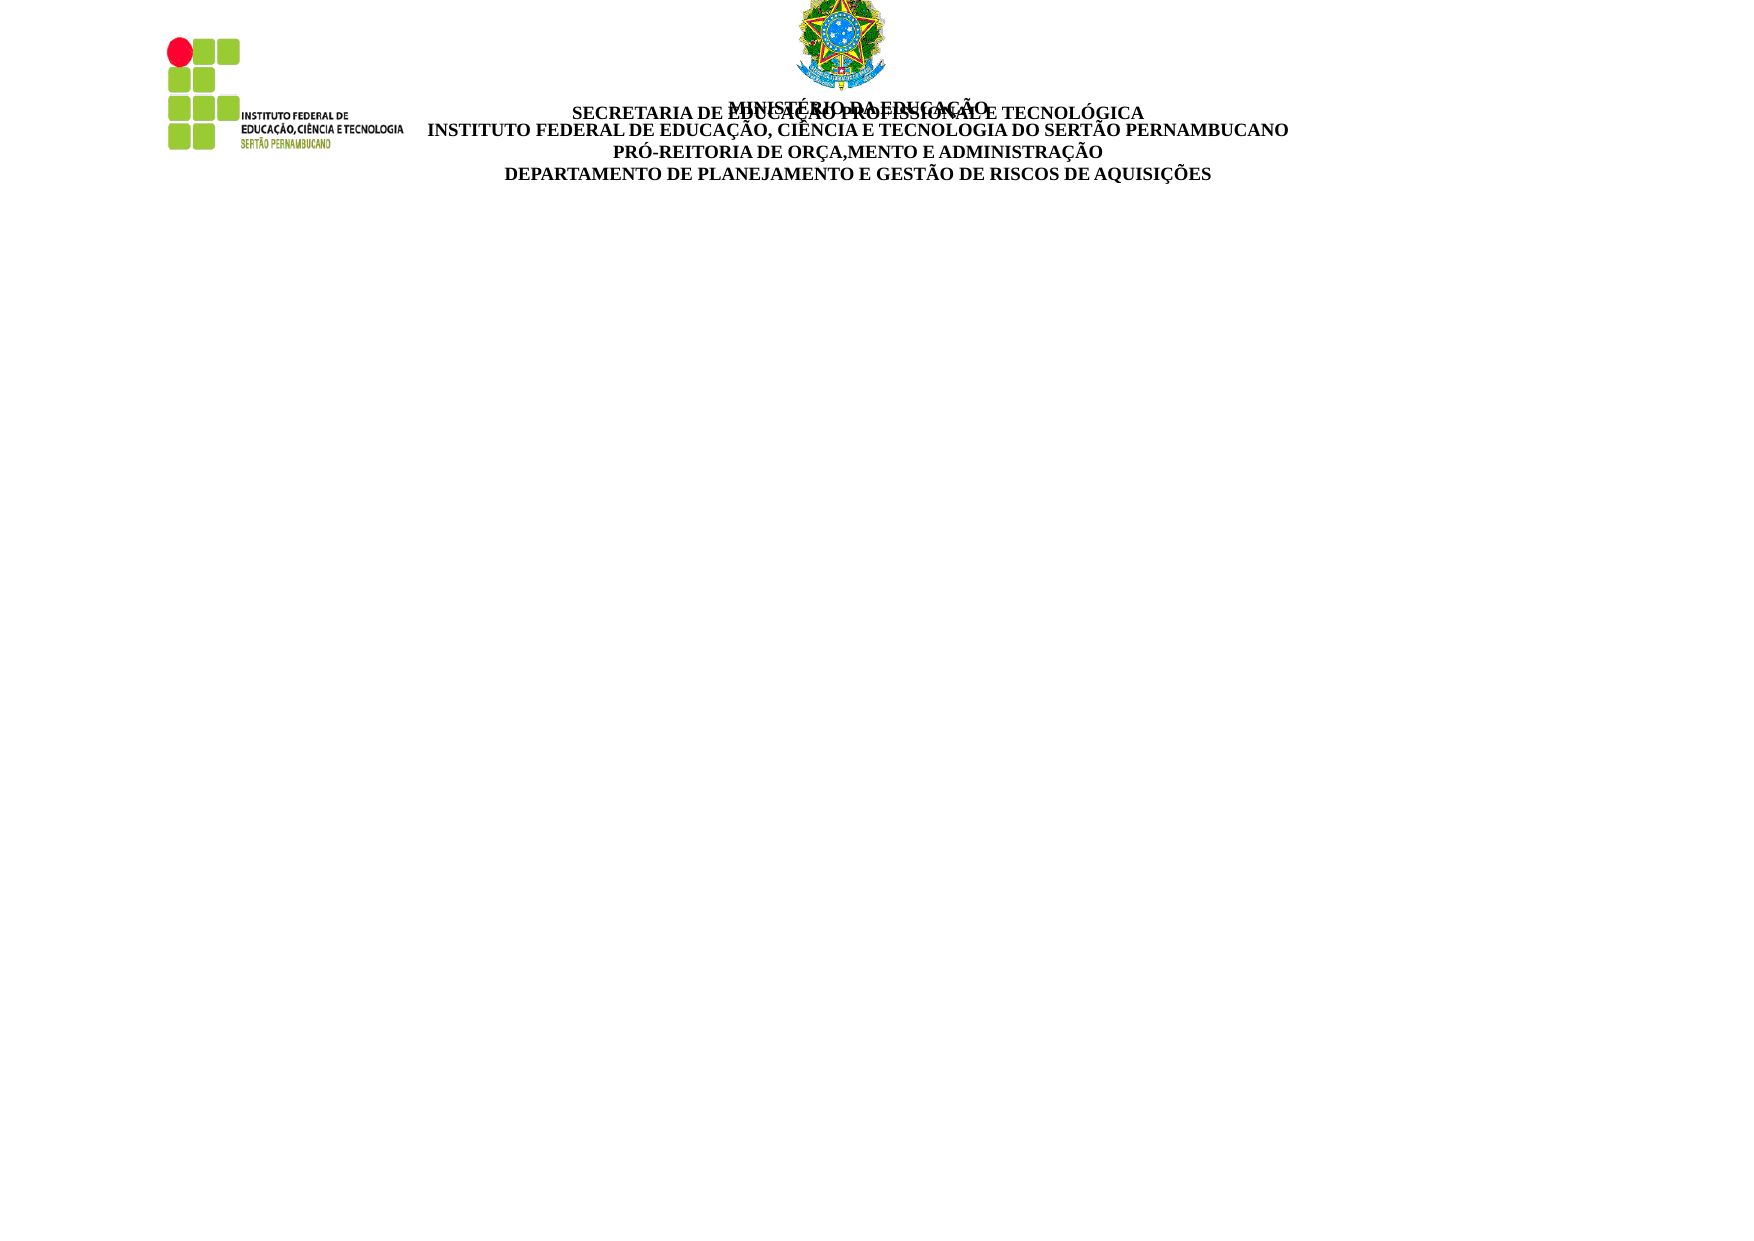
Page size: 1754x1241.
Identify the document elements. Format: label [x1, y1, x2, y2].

picture [157, 35, 411, 156]
picture [796, 0, 886, 91]
